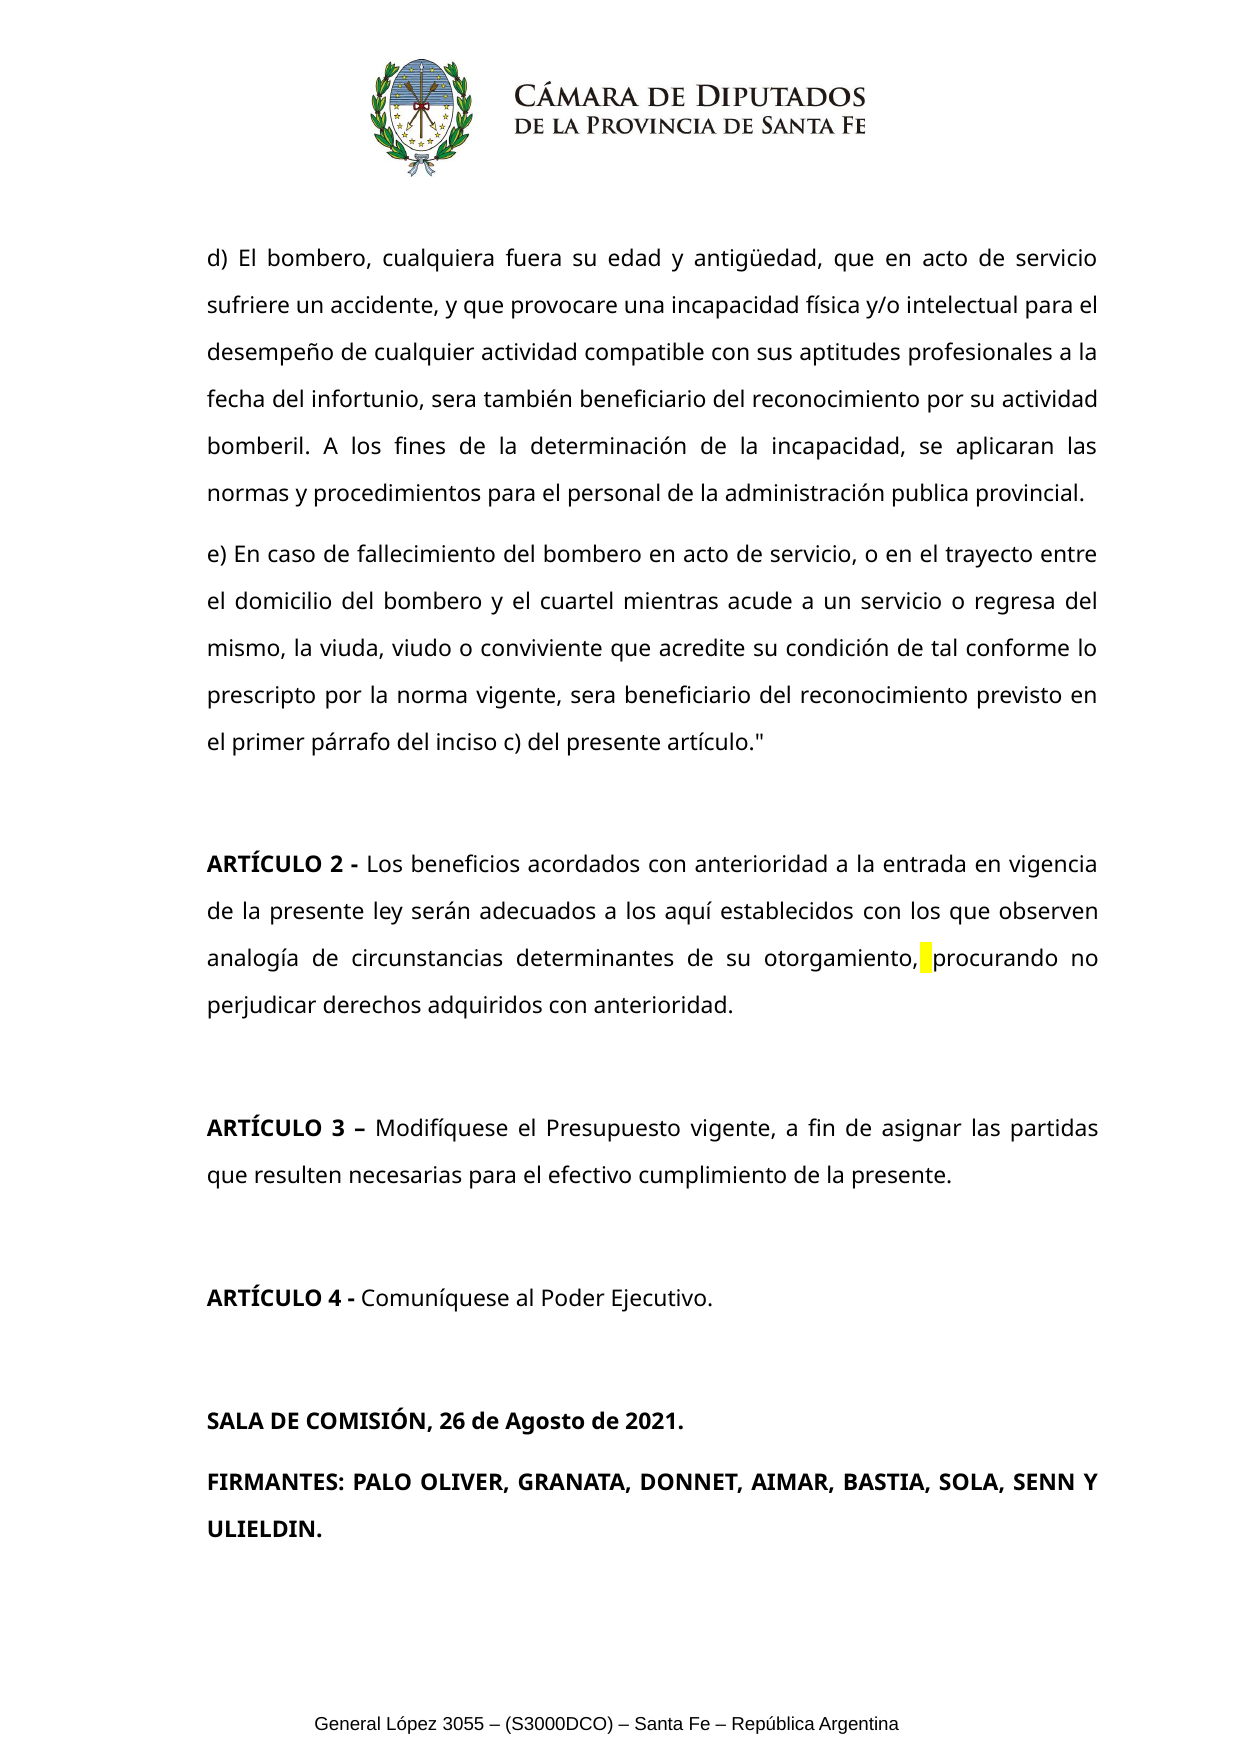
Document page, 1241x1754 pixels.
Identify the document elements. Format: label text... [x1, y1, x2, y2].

text e) En caso de fallecimiento del bombero en acto de servicio, o en el trayecto entre el domicilio del bombero y el cuartel mientras acude a un servicio o regresa del mismo, la viuda, viudo o conviviente que acredite su condición de tal conforme lo prescripto por la norma vigente, sera beneficiario del reconocimiento previsto en el primer párrafo del inciso c) del presente artículo." [207, 538, 1099, 757]
text ARTÍCULO 2 - Los beneficios acordados con anterioridad a la entrada en vigencia de la presente ley serán adecuados a los aquí establecidos con los que observen analogía de circunstancias determinantes de su otorgamiento, procurando no perjudicar derechos adquiridos con anterioridad. [207, 848, 1099, 1020]
text ARTÍCULO 3 – Modifíquese el Presupuesto vigente, a fin de asignar las partidas que resulten necesarias para el efectivo cumplimiento de la presente. [207, 1112, 1099, 1190]
text SALA DE COMISIÓN, 26 de Agosto de 2021. [207, 1405, 1099, 1436]
text d) El bombero, cualquiera fuera su edad y antigüedad, que en acto de servicio sufriere un accidente, y que provocare una incapacidad física y/o intelectual para el desempeño de cualquier actividad compatible con sus aptitudes profesionales a la fecha del infortunio, sera también beneficiario del reconocimiento por su actividad bomberil. A los fines de la determinación de la incapacidad, se aplicaran las normas y procedimientos para el personal de la administración publica provincial. [207, 242, 1099, 508]
picture [370, 59, 866, 181]
text FIRMANTES: PALO OLIVER, GRANATA, DONNET, AIMAR, BASTIA, SOLA, SENN Y ULIELDIN. [207, 1466, 1099, 1544]
text ARTÍCULO 4 - Comuníquese al Poder Ejecutivo. [207, 1282, 1099, 1313]
